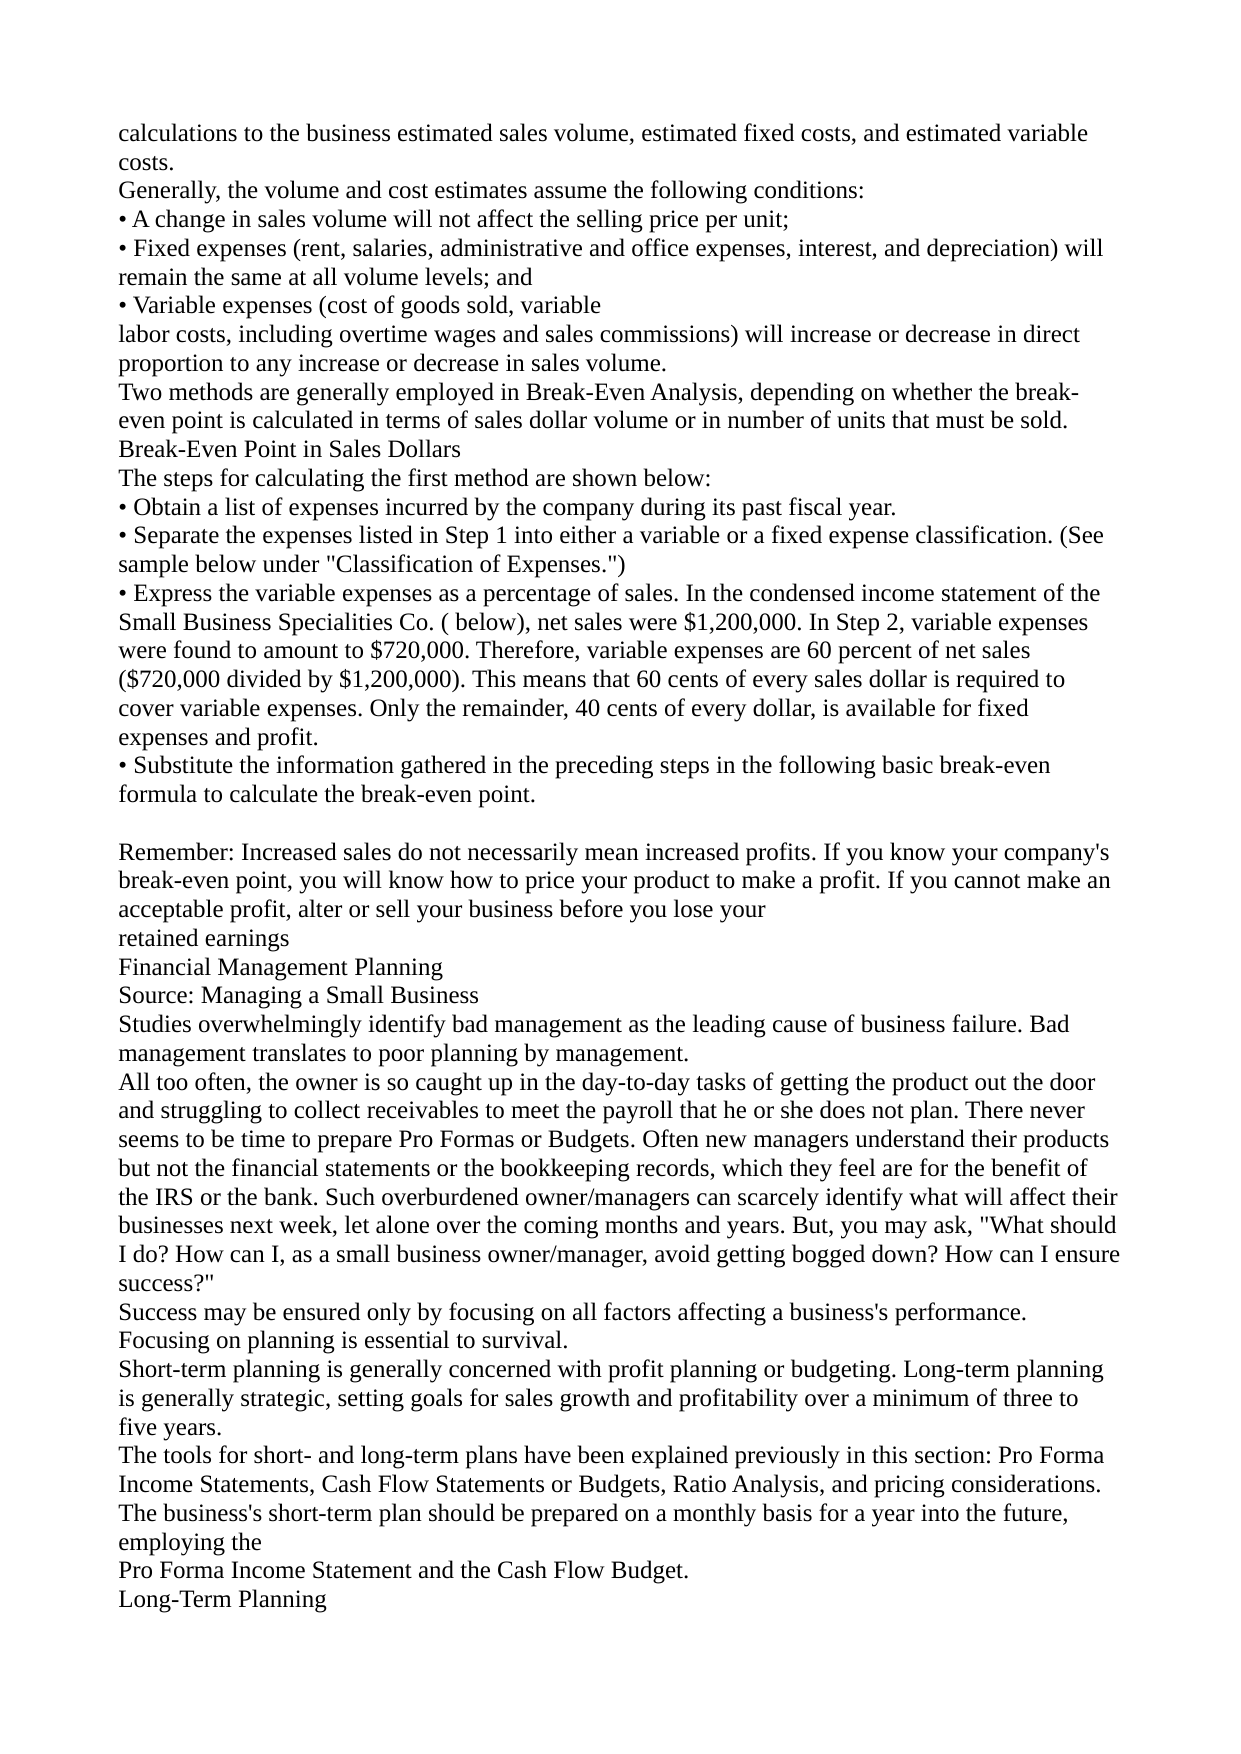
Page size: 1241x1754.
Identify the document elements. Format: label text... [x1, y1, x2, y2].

text retained earnings Financial Management Planning Source: Managing a Small Business Studies overwhelmingly identify bad management as the leading cause of business failure. Bad management translates to poor planning by management. All too often, the owner is so caught up in the day-to-day tasks of getting the product out the door and struggling to collect receivables to meet the payroll that he or she does not plan. There never seems to be time to prepare Pro Formas or Budgets. Often new managers understand their products but not the financial statements or the bookkeeping records, which they feel are for the benefit of the IRS or the bank. Such overburdened owner/managers can scarcely identify what will affect their businesses next week, let alone over the coming months and years. But, you may ask, "What should I do? How can I, as a small business owner/manager, avoid getting bogged down? How can I ensure success?" Success may be ensured only by focusing on all factors affecting a business's performance. Focusing on planning is essential to survival. Short-term planning is generally concerned with profit planning or budgeting. Long-term planning is generally strategic, setting goals for sales growth and profitability over a minimum of three to five years. The tools for short- and long-term plans have been explained previously in this section: Pro Forma Income Statements, Cash Flow Statements or Budgets, Ratio Analysis, and pricing considerations. The business's short-term plan should be prepared on a monthly basis for a year into the future, employing the [118, 923, 1122, 1556]
text calculations to the business estimated sales volume, estimated fixed costs, and estimated variable costs. Generally, the volume and cost estimates assume the following conditions: • A change in sales volume will not affect the selling price per unit; • Fixed expenses (rent, salaries, administrative and office expenses, interest, and depreciation) will remain the same at all volume levels; and • Variable expenses (cost of goods sold, variable [118, 118, 1122, 319]
text Pro Forma Income Statement and the Cash Flow Budget. Long-Term Planning [118, 1556, 1122, 1613]
text labor costs, including overtime wages and sales commissions) will increase or decrease in direct proportion to any increase or decrease in sales volume. Two methods are generally employed in Break-Even Analysis, depending on whether the break-even point is calculated in terms of sales dollar volume or in number of units that must be sold. Break-Even Point in Sales Dollars The steps for calculating the first method are shown below: • Obtain a list of expenses incurred by the company during its past fiscal year. • Separate the expenses listed in Step 1 into either a variable or a fixed expense classification. (See sample below under "Classification of Expenses.") • Express the variable expenses as a percentage of sales. In the condensed income statement of the Small Business Specialities Co. ( below), net sales were $1,200,000. In Step 2, variable expenses were found to amount to $720,000. Therefore, variable expenses are 60 percent of net sales ($720,000 divided by $1,200,000). This means that 60 cents of every sales dollar is required to cover variable expenses. Only the remainder, 40 cents of every dollar, is available for fixed expenses and profit. • Substitute the information gathered in the preceding steps in the following basic break-even formula to calculate the break-even point. Remember: Increased sales do not necessarily mean increased profits. If you know your company's break-even point, you will know how to price your product to make a profit. If you cannot make an acceptable profit, alter or sell your business before you lose your [118, 319, 1122, 923]
